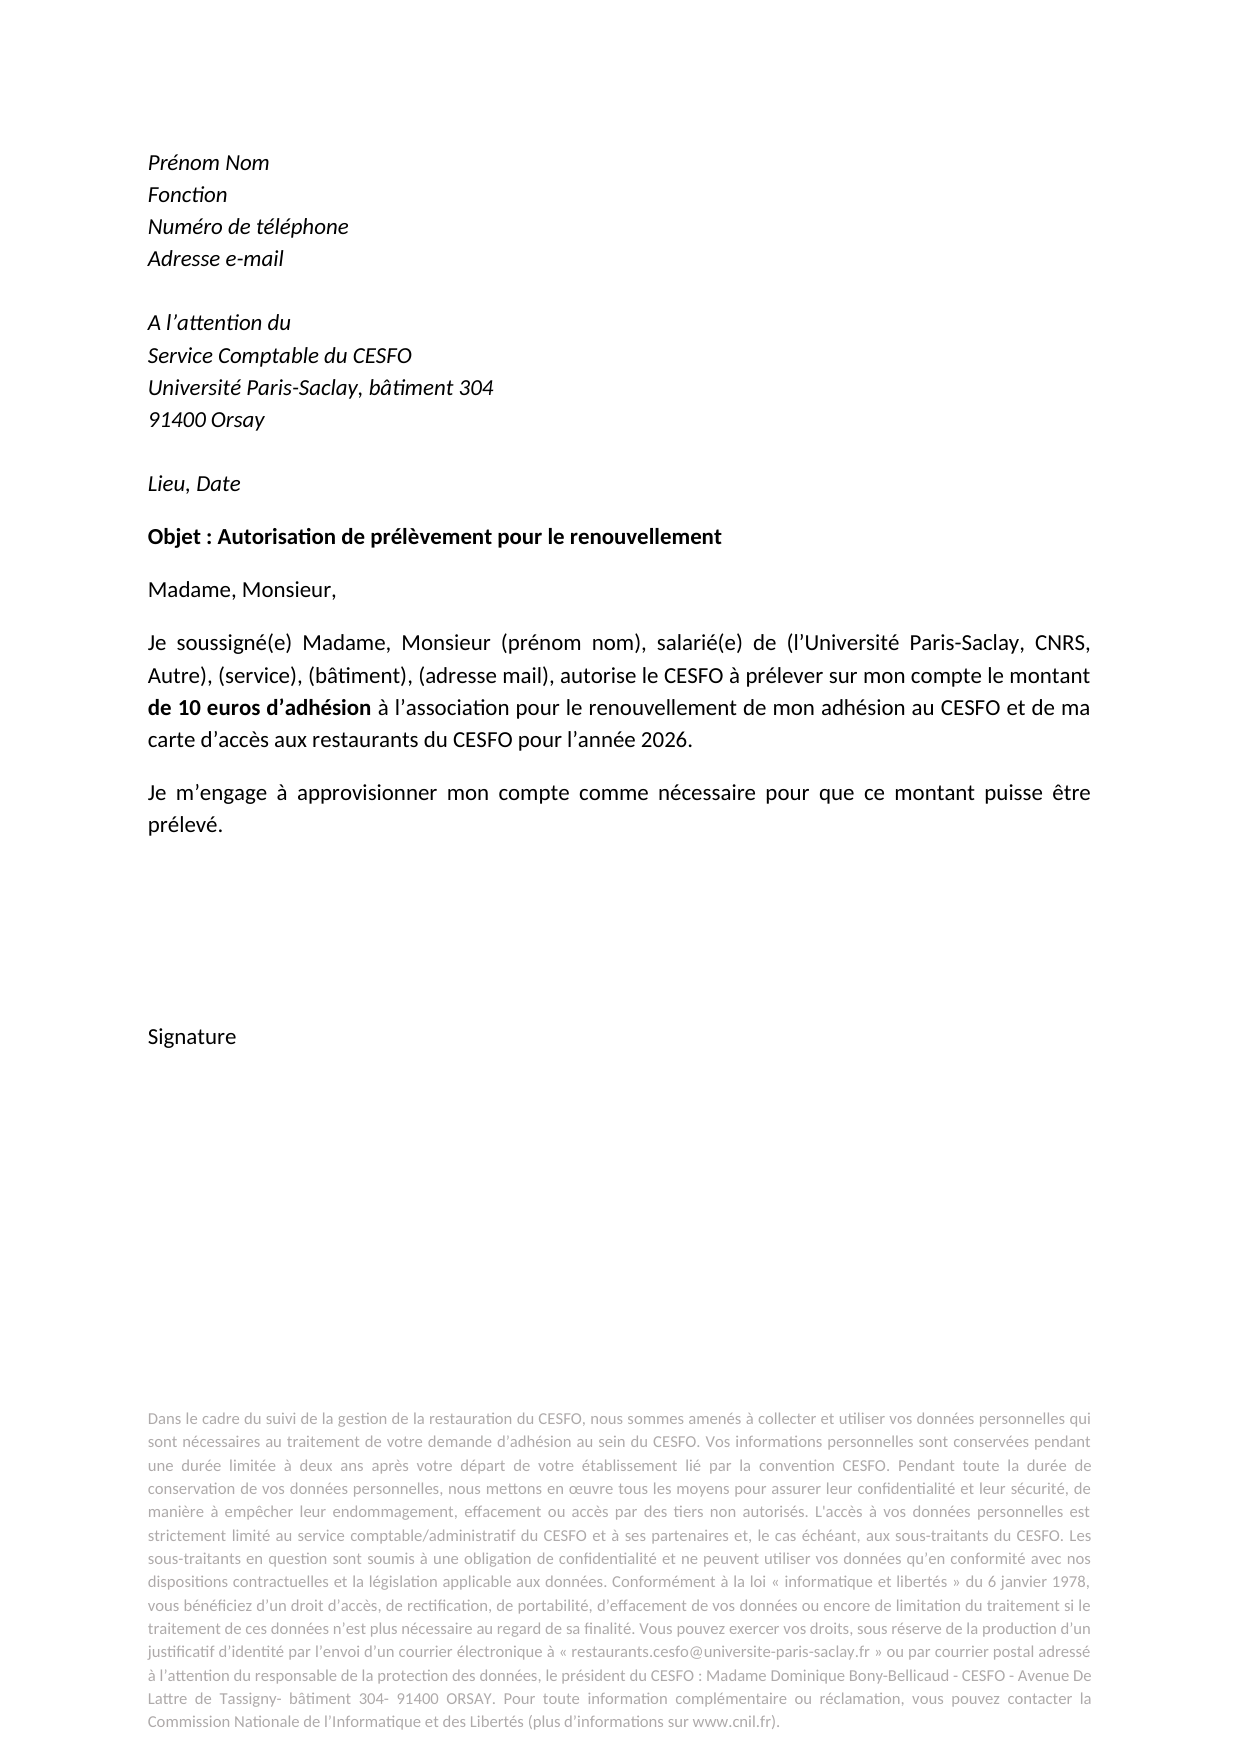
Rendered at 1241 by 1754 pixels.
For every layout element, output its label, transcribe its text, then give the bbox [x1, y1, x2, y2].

text Madame, Monsieur, [148, 576, 1093, 603]
text Je m’engage à approvisionner mon compte comme nécessaire pour que ce montant puisse être prélevé. [148, 778, 1093, 838]
text Je soussigné(e) Madame, Monsieur (prénom nom), salarié(e) de (l’Université Paris-Saclay, CNRS, Autre), (service), (bâtiment), (adresse mail), autorise le CESFO à prélever sur mon compte le montant de 10 euros d’adhésion à l’association pour le renouvellement de mon adhésion au CESFO et de ma carte d’accès aux restaurants du CESFO pour l’année 2026. [148, 628, 1093, 753]
text Signature [148, 1022, 1093, 1050]
text Objet : Autorisation de prélèvement pour le renouvellement [148, 522, 1093, 551]
text Prénom Nom Fonction Numéro de téléphone Adresse e-mail A l’attention du Service Comptable du CESFO Université Paris-Saclay, bâtiment 304 91400 Orsay Lieu, Date [148, 148, 1093, 497]
